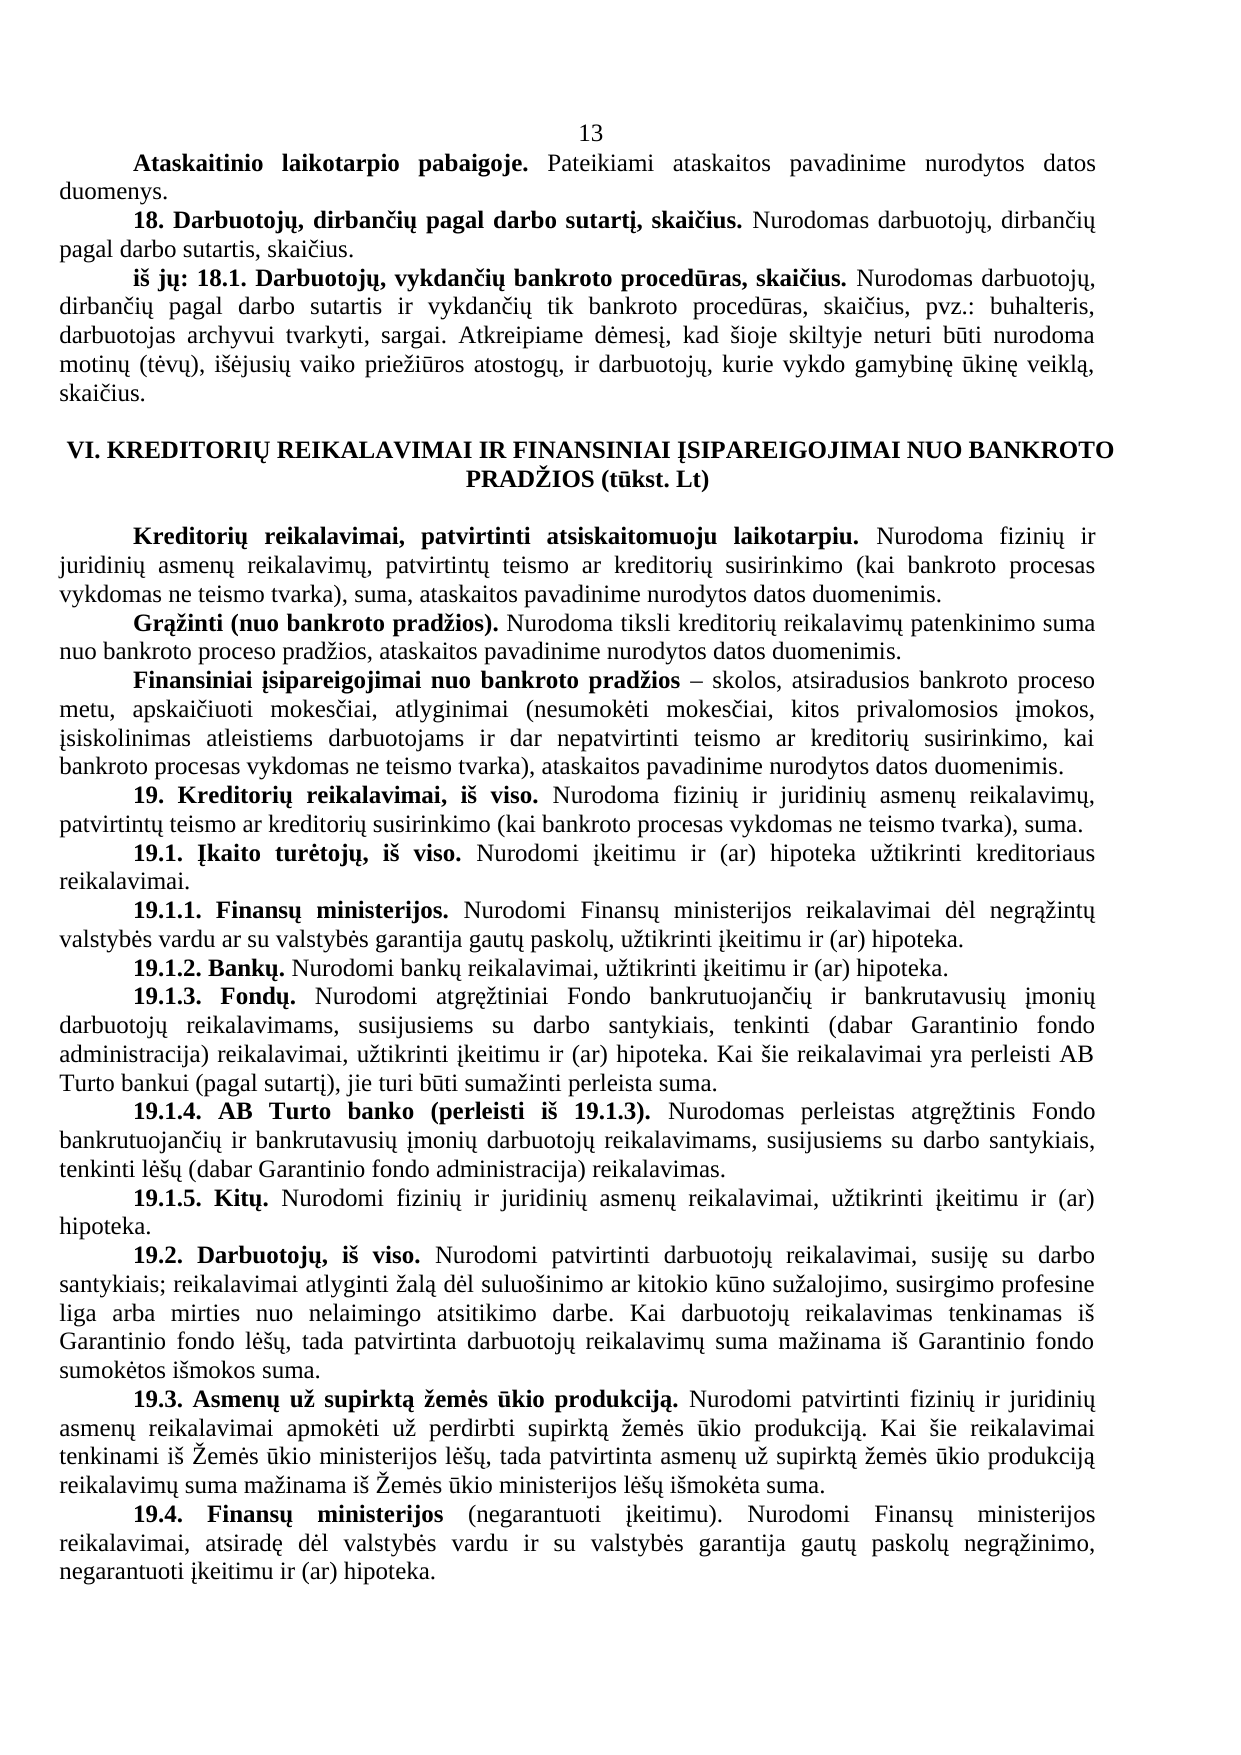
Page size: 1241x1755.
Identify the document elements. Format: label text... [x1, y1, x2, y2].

text 19.3. Asmenų už supirktą žemės ūkio produkciją. Nurodomi patvirtinti fizinių ir juridinių asmenų reikalavimai apmokėti už perdirbti supirktą žemės ūkio produkciją. Kai šie reikalavimai tenkinami iš Žemės ūkio ministerijos lėšų, tada patvirtinta asmenų už supirktą žemės ūkio produkciją reikalavimų suma mažinama iš Žemės ūkio ministerijos lėšų išmokėta suma. [59, 1384, 1096, 1499]
text 18. Darbuotojų, dirbančių pagal darbo sutartį, skaičius. Nurodomas darbuotojų, dirbančių pagal darbo sutartis, skaičius. [59, 205, 1096, 263]
text Grąžinti (nuo bankroto pradžios). Nurodoma tiksli kreditorių reikalavimų patenkinimo suma nuo bankroto proceso pradžios, ataskaitos pavadinime nurodytos datos duomenimis. [59, 608, 1096, 665]
text 19.1.2. Bankų. Nurodomi bankų reikalavimai, užtikrinti įkeitimu ir (ar) hipoteka. [59, 953, 1096, 981]
text Finansiniai įsipareigojimai nuo bankroto pradžios – skolos, atsiradusios bankroto proceso metu, apskaičiuoti mokesčiai, atlyginimai (nesumokėti mokesčiai, kitos privalomosios įmokos, įsiskolinimas atleistiems darbuotojams ir dar nepatvirtinti teismo ar kreditorių susirinkimo, kai bankroto procesas vykdomas ne teismo tvarka), ataskaitos pavadinime nurodytos datos duomenimis. [59, 665, 1096, 780]
text 19.1.5. Kitų. Nurodomi fizinių ir juridinių asmenų reikalavimai, užtikrinti įkeitimu ir (ar) hipoteka. [59, 1183, 1096, 1240]
text 19.1.4. AB Turto banko (perleisti iš 19.1.3). Nurodomas perleistas atgręžtinis Fondo bankrutuojančių ir bankrutavusių įmonių darbuotojų reikalavimams, susijusiems su darbo santykiais, tenkinti lėšų (dabar Garantinio fondo administracija) reikalavimas. [59, 1096, 1096, 1183]
text VI. KREDITORIŲ REIKALAVIMAI IR FINANSINIAI ĮSIPAREIGOJIMAI NUO BANKROTO PRADŽIOS (tūkst. Lt) [59, 435, 1122, 493]
text 19.1. Įkaito turėtojų, iš viso. Nurodomi įkeitimu ir (ar) hipoteka užtikrinti kreditoriaus reikalavimai. [59, 838, 1096, 895]
text Ataskaitinio laikotarpio pabaigoje. Pateikiami ataskaitos pavadinime nurodytos datos duomenys. [59, 148, 1096, 205]
text 19.1.3. Fondų. Nurodomi atgręžtiniai Fondo bankrutuojančių ir bankrutavusių įmonių darbuotojų reikalavimams, susijusiems su darbo santykiais, tenkinti (dabar Garantinio fondo administracija) reikalavimai, užtikrinti įkeitimu ir (ar) hipoteka. Kai šie reikalavimai yra perleisti AB Turto bankui (pagal sutartį), jie turi būti sumažinti perleista suma. [59, 981, 1096, 1096]
text iš jų: 18.1. Darbuotojų, vykdančių bankroto procedūras, skaičius. Nurodomas darbuotojų, dirbančių pagal darbo sutartis ir vykdančių tik bankroto procedūras, skaičius, pvz.: buhalteris, darbuotojas archyvui tvarkyti, sargai. Atkreipiame dėmesį, kad šioje skiltyje neturi būti nurodoma motinų (tėvų), išėjusių vaiko priežiūros atostogų, ir darbuotojų, kurie vykdo gamybinę ūkinę veiklą, skaičius. [59, 263, 1096, 406]
text Kreditorių reikalavimai, patvirtinti atsiskaitomuoju laikotarpiu. Nurodoma fizinių ir juridinių asmenų reikalavimų, patvirtintų teismo ar kreditorių susirinkimo (kai bankroto procesas vykdomas ne teismo tvarka), suma, ataskaitos pavadinime nurodytos datos duomenimis. [59, 521, 1096, 608]
text 19.4. Finansų ministerijos (negarantuoti įkeitimu). Nurodomi Finansų ministerijos reikalavimai, atsiradę dėl valstybės vardu ir su valstybės garantija gautų paskolų negrąžinimo, negarantuoti įkeitimu ir (ar) hipoteka. [59, 1499, 1096, 1585]
text 19.2. Darbuotojų, iš viso. Nurodomi patvirtinti darbuotojų reikalavimai, susiję su darbo santykiais; reikalavimai atlyginti žalą dėl suluošinimo ar kitokio kūno sužalojimo, susirgimo profesine liga arba mirties nuo nelaimingo atsitikimo darbe. Kai darbuotojų reikalavimas tenkinamas iš Garantinio fondo lėšų, tada patvirtinta darbuotojų reikalavimų suma mažinama iš Garantinio fondo sumokėtos išmokos suma. [59, 1240, 1096, 1384]
text 19. Kreditorių reikalavimai, iš viso. Nurodoma fizinių ir juridinių asmenų reikalavimų, patvirtintų teismo ar kreditorių susirinkimo (kai bankroto procesas vykdomas ne teismo tvarka), suma. [59, 780, 1096, 838]
text 19.1.1. Finansų ministerijos. Nurodomi Finansų ministerijos reikalavimai dėl negrąžintų valstybės vardu ar su valstybės garantija gautų paskolų, užtikrinti įkeitimu ir (ar) hipoteka. [59, 895, 1096, 953]
